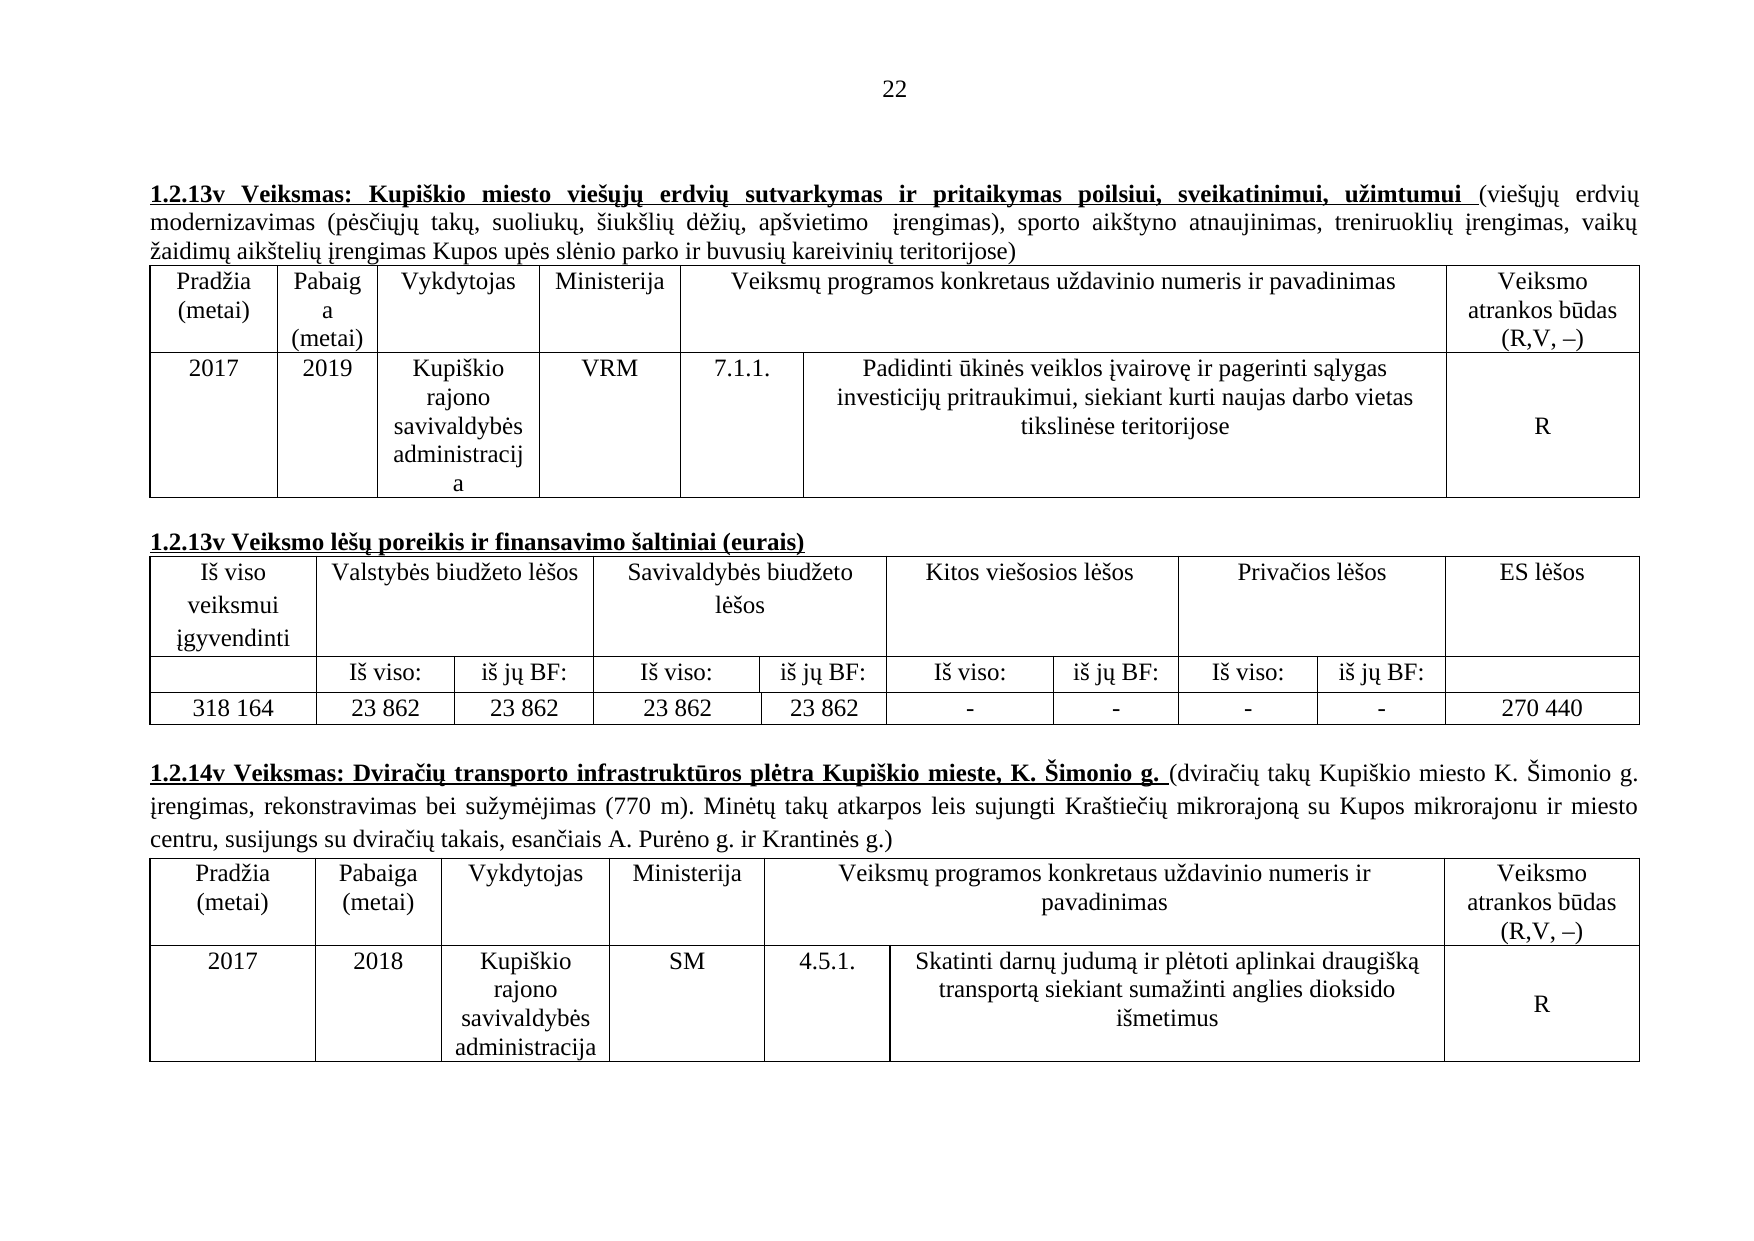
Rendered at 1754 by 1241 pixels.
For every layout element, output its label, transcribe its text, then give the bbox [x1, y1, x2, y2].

table_header Privačios lėšos [1179, 557, 1445, 656]
table_header Ministerija [610, 859, 764, 945]
table_cell - [1054, 693, 1178, 724]
table_cell 7.1.1. [681, 353, 803, 497]
text 1.2.13v Veiksmas: Kupiškio miesto viešųjų erdvių sutvarkymas ir pritaikymas poilsiui, sveikatinimui, užimtumui (viešųjų erdvių modernizavimas (pėsčiųjų takų, suoliukų, šiukšlių dėžių, apšvietimo įrengimas), sporto aikštyno atnaujinimas, treniruoklių įrengimas, vaikų žaidimų aikštelių įrengimas Kupos upės slėnio parko ir buvusių kareivinių teritorijose) [150, 179, 1639, 265]
table_cell VRM [540, 353, 680, 497]
table_cell 23 862 [317, 693, 454, 724]
table_header ES lėšos [1446, 557, 1639, 656]
table_cell 23 862 [594, 693, 761, 724]
table_header Iš viso veiksmui įgyvendinti [151, 557, 316, 656]
table_cell 23 862 [762, 693, 886, 724]
text 1.2.13v Veiksmo lėšų poreikis ir finansavimo šaltiniai (eurais) [150, 527, 1639, 556]
table_cell iš jų BF: [455, 657, 593, 692]
text 1.2.14v Veiksmas: Dviračių transporto infrastruktūros plėtra Kupiškio mieste, K. Šimonio g. (dviračių takų Kupiškio miesto K. Šimonio g. įrengimas, rekonstravimas bei sužymėjimas (770 m). Minėtų takų atkarpos leis sujungti Kraštiečių mikrorajoną su Kupos mikrorajonu ir miesto centru, susijungs su dviračių takais, esančiais A. Purėno g. ir Krantinės g.) [150, 758, 1639, 853]
table_cell Kupiškio rajono savivaldybės administracija [378, 353, 539, 497]
table_cell - [1179, 693, 1317, 724]
table_cell [151, 657, 316, 692]
table_cell R [1445, 946, 1639, 1061]
table_header Pabaiga (metai) [316, 859, 441, 945]
table_header Ministerija [540, 266, 680, 352]
table_header Vykdytojas [378, 266, 539, 352]
table_cell Skatinti darnų judumą ir plėtoti aplinkai draugišką transportą siekiant sumažinti anglies dioksido išmetimus [891, 946, 1444, 1061]
table_cell - [1318, 693, 1445, 724]
table_header Pradžia (metai) [151, 859, 315, 945]
table_cell 270 440 [1446, 693, 1639, 724]
table_cell Iš viso: [1179, 657, 1317, 692]
table_cell 318 164 [151, 693, 316, 724]
table_header Veiksmo atrankos būdas (R,V, –) [1447, 266, 1639, 352]
table_cell SM [610, 946, 764, 1061]
table_cell Kupiškio rajono savivaldybės administracija [442, 946, 609, 1061]
table_cell 2019 [278, 353, 377, 497]
table_cell 2018 [316, 946, 441, 1061]
table_cell iš jų BF: [1318, 657, 1445, 692]
table_header Pabaiga (metai) [278, 266, 377, 352]
table_cell 23 862 [455, 693, 593, 724]
table_cell iš jų BF: [1054, 657, 1178, 692]
table_cell 2017 [151, 353, 277, 497]
table_cell Iš viso: [594, 657, 759, 692]
table_header Kitos viešosios lėšos [887, 557, 1178, 656]
table_cell - [887, 693, 1053, 724]
table_header Pradžia (metai) [151, 266, 277, 352]
table_cell [1446, 657, 1639, 692]
table_header Veiksmų programos konkretaus uždavinio numeris ir pavadinimas [765, 859, 1444, 945]
table_header Veiksmų programos konkretaus uždavinio numeris ir pavadinimas [681, 266, 1446, 352]
table_cell 2017 [151, 946, 315, 1061]
table_cell 4.5.1. [765, 946, 889, 1061]
table_header Veiksmo atrankos būdas (R,V, –) [1445, 859, 1639, 945]
table_cell iš jų BF: [760, 657, 886, 692]
table_cell R [1447, 353, 1639, 497]
table_header Vykdytojas [442, 859, 609, 945]
table_cell Padidinti ūkinės veiklos įvairovę ir pagerinti sąlygas investicijų pritraukimui, siekiant kurti naujas darbo vietas tikslinėse teritorijose [804, 353, 1446, 497]
table_header Valstybės biudžeto lėšos [317, 557, 593, 656]
table_cell Iš viso: [887, 657, 1053, 692]
table_cell Iš viso: [317, 657, 454, 692]
table_header Savivaldybės biudžeto lėšos [594, 557, 886, 656]
